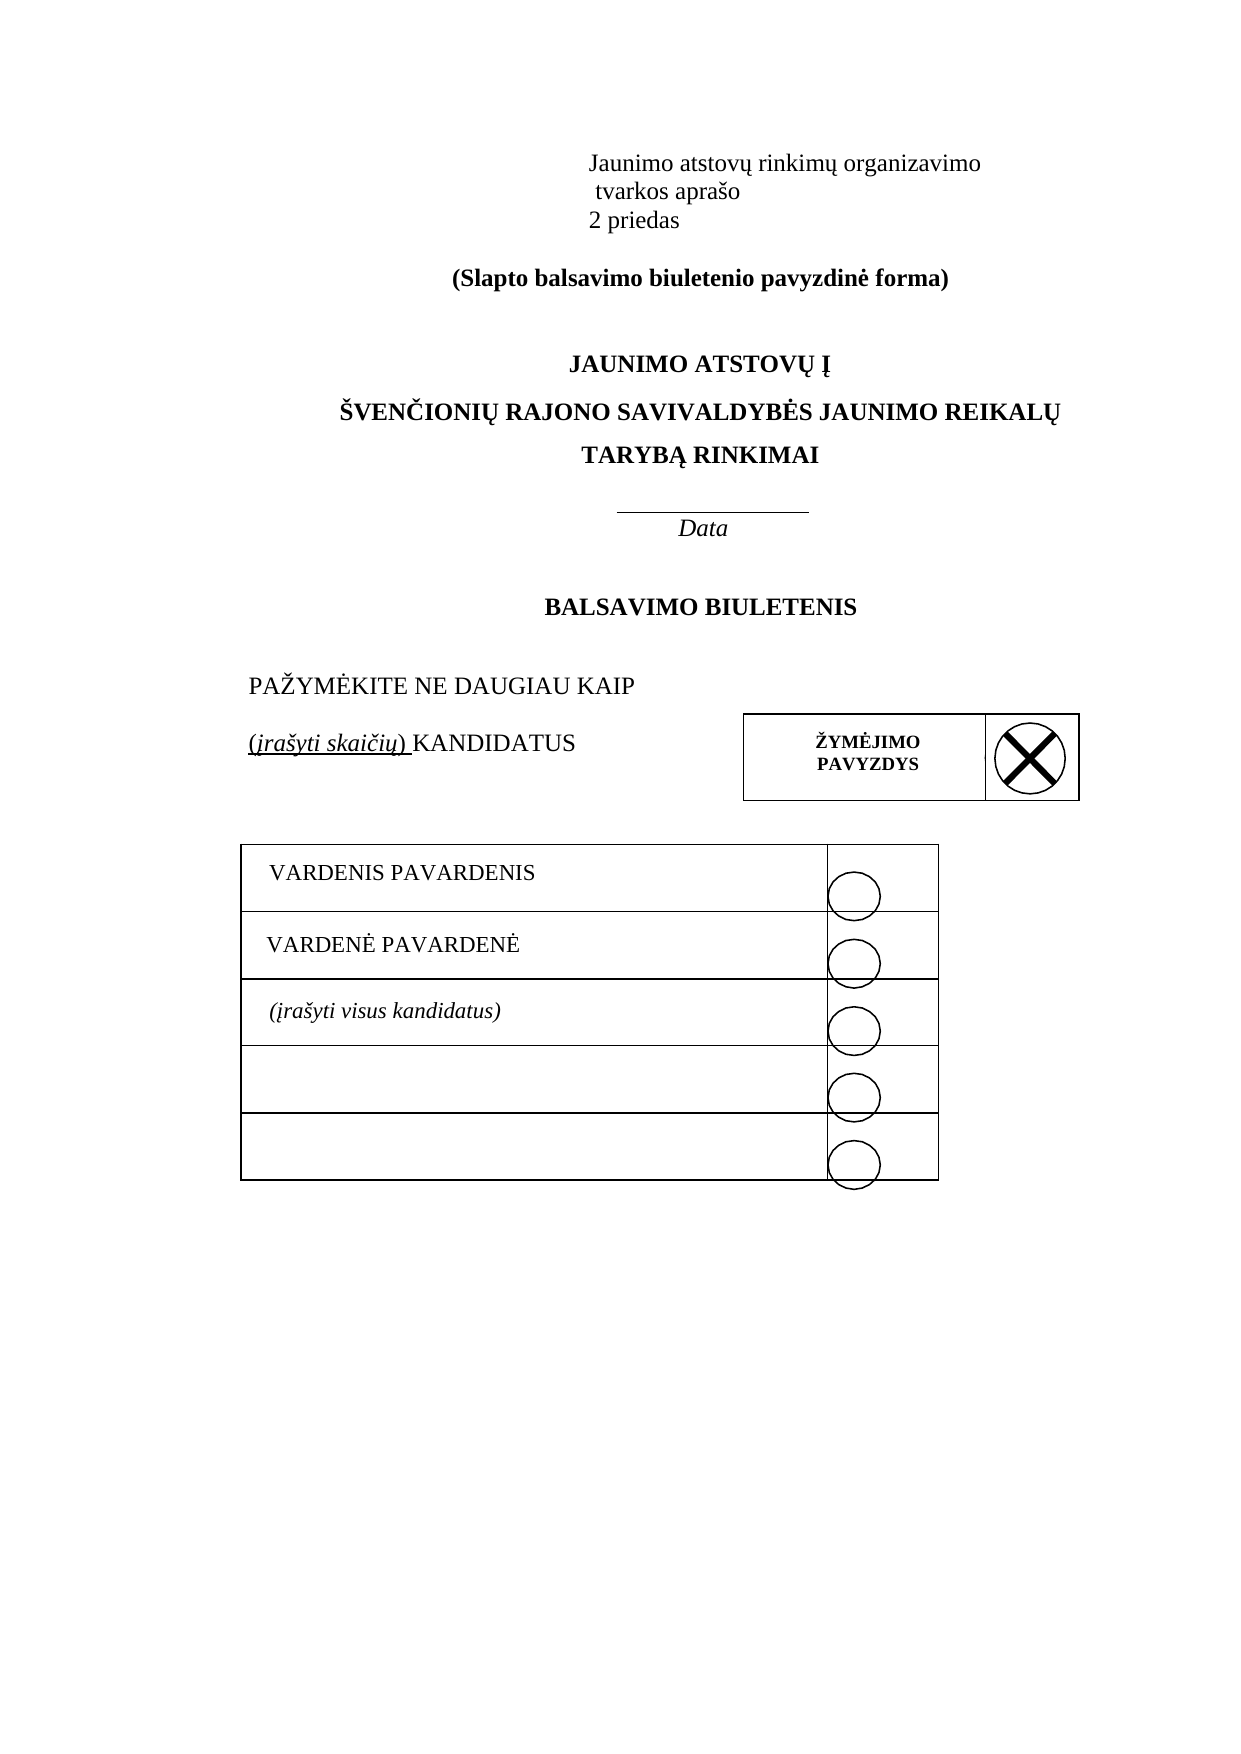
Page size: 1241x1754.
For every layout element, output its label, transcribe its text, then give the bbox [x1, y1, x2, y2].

table_cell VARDENĖ PAVARDENĖ [242, 912, 827, 978]
table_cell [829, 1075, 879, 1112]
table_cell [838, 980, 870, 987]
table_cell (įrašyti visus kandidatus) [242, 980, 827, 1045]
table_cell [242, 1114, 827, 1179]
table_cell [242, 1046, 827, 1112]
table_cell [838, 1114, 870, 1120]
table_header [828, 845, 938, 911]
text (įrašyti skaičių) KANDIDATUS [744, 728, 985, 757]
table_cell [829, 1008, 879, 1045]
table_cell [829, 1142, 879, 1179]
table_cell [836, 1046, 872, 1054]
text Jaunimo atstovų rinkimų organizavimo [589, 148, 1181, 176]
table_header [829, 873, 879, 911]
text tvarkos aprašo [589, 176, 1181, 205]
text BALSAVIMO BIULETENIS [240, 592, 1161, 621]
table_header Data [617, 513, 808, 542]
table_cell [828, 980, 938, 1045]
text PAŽYMĖKITE NE DAUGIAU KAIP [248, 671, 1181, 700]
table_cell [828, 912, 938, 978]
text (įrašyti skaičių) KANDIDATUS [248, 728, 743, 757]
table_header VARDENIS PAVARDENIS [242, 845, 827, 911]
table_cell [837, 912, 871, 919]
table_cell [828, 1114, 938, 1179]
text (įrašyti skaičių) KANDIDATUS [1080, 728, 1181, 757]
text (Slapto balsavimo biuletenio pavyzdinė forma) [240, 263, 1161, 291]
table_cell [828, 1046, 938, 1112]
text JAUNIMO ATSTOVŲ Į [240, 349, 1159, 378]
text ŠVENČIONIŲ RAJONO SAVIVALDYBĖS JAUNIMO REIKALŲ TARYBĄ RINKIMAI [287, 397, 1113, 469]
table_cell [829, 941, 879, 978]
text 2 priedas [589, 205, 1181, 234]
